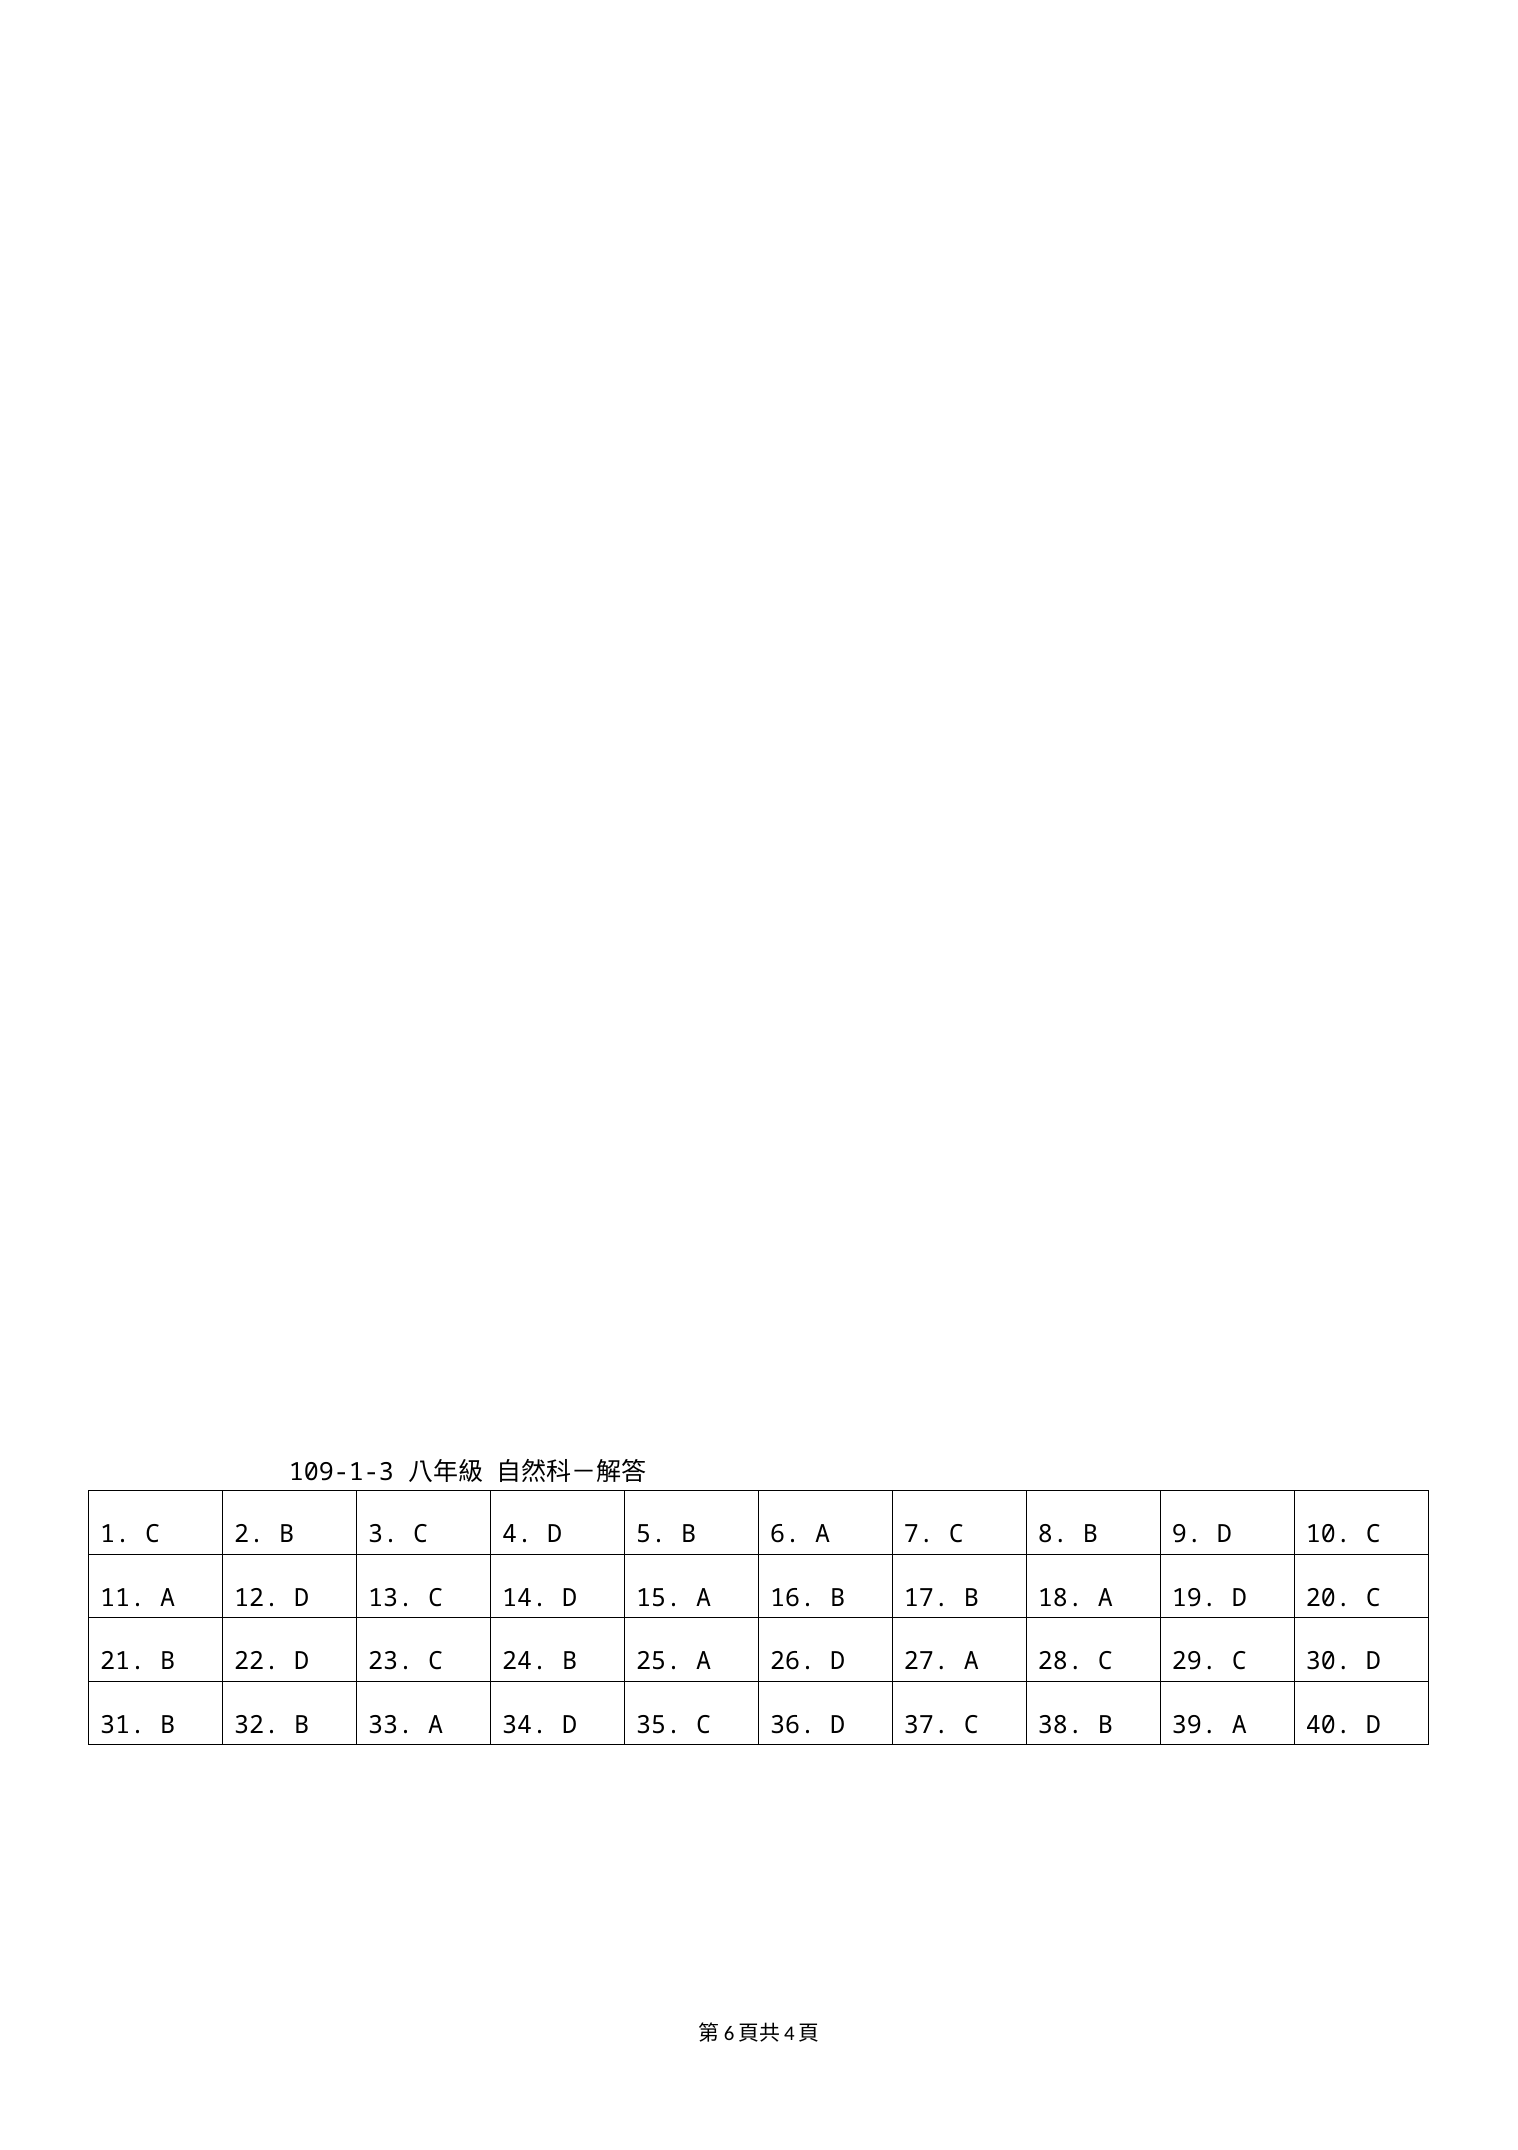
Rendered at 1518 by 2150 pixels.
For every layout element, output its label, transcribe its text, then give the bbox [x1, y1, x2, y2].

table_header 6. A [759, 1491, 892, 1553]
table_header 2. B [223, 1491, 356, 1553]
table_cell 30. D [1295, 1618, 1428, 1681]
table_header 10. C [1295, 1491, 1428, 1553]
table_header 7. C [893, 1491, 1026, 1553]
table_cell 25. A [625, 1618, 758, 1681]
table_header 8. B [1027, 1491, 1160, 1553]
table_cell 17. B [893, 1555, 1026, 1617]
table_cell 12. D [223, 1555, 356, 1617]
table_cell 22. D [223, 1618, 356, 1681]
table_cell 39. A [1161, 1682, 1294, 1744]
table_cell 37. C [893, 1682, 1026, 1744]
table_cell 31. B [89, 1682, 222, 1744]
table_cell 35. C [625, 1682, 758, 1744]
table_header 1. C [89, 1491, 222, 1553]
table_cell 13. C [357, 1555, 490, 1617]
table_cell 24. B [491, 1618, 624, 1681]
table_cell 29. C [1161, 1618, 1294, 1681]
table_cell 21. B [89, 1618, 222, 1681]
table_cell 16. B [759, 1555, 892, 1617]
table_cell 28. C [1027, 1618, 1160, 1681]
table_header 4. D [491, 1491, 624, 1553]
table_cell 20. C [1295, 1555, 1428, 1617]
table_header 9. D [1161, 1491, 1294, 1553]
table_cell 40. D [1295, 1682, 1428, 1744]
table_cell 27. A [893, 1618, 1026, 1681]
table_header 3. C [357, 1491, 490, 1553]
text 109-1-3 八年級 自然科－解答 [89, 1427, 1429, 1490]
table_cell 19. D [1161, 1555, 1294, 1617]
table_cell 26. D [759, 1618, 892, 1681]
table_cell 23. C [357, 1618, 490, 1681]
table_cell 11. A [89, 1555, 222, 1617]
table_cell 32. B [223, 1682, 356, 1744]
table_cell 33. A [357, 1682, 490, 1744]
table_header 5. B [625, 1491, 758, 1553]
table_cell 15. A [625, 1555, 758, 1617]
table_cell 36. D [759, 1682, 892, 1744]
table_cell 38. B [1027, 1682, 1160, 1744]
table_cell 18. A [1027, 1555, 1160, 1617]
table_cell 34. D [491, 1682, 624, 1744]
table_cell 14. D [491, 1555, 624, 1617]
